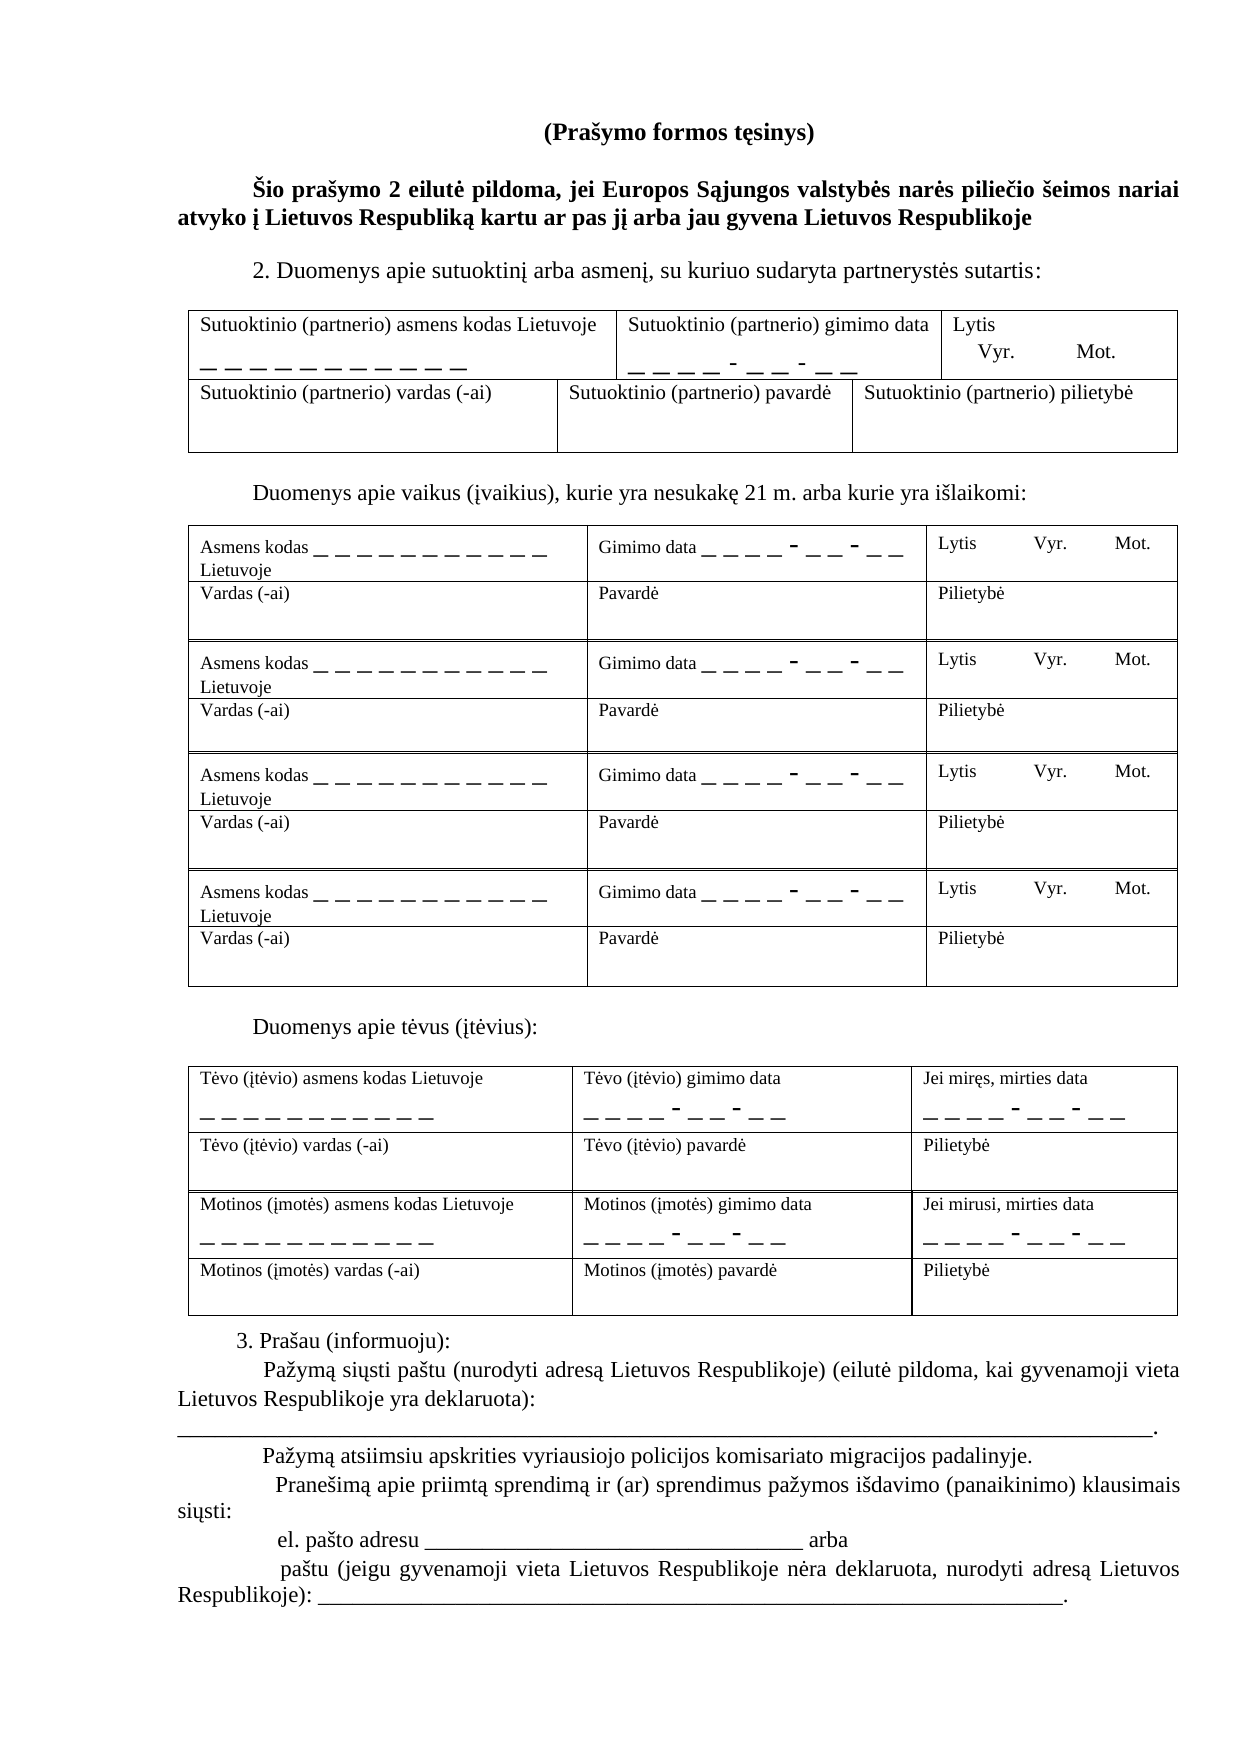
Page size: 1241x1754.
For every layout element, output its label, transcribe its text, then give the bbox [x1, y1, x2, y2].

table_header Lytis  Vyr.  Mot. [927, 526, 1177, 581]
table_cell Motinos (įmotės) vardas (-ai) [189, 1259, 572, 1314]
text Pranešimą apie priimtą sprendimą ir (ar) sprendimus pažymos išdavimo (panaikinimo) klausimais siųsti: [177, 1469, 1181, 1524]
text 3. Prašau (informuoju): [177, 1327, 1181, 1354]
table_cell Pilietybė [927, 699, 1177, 751]
table_cell Pavardė [588, 927, 926, 986]
table_cell Motinos (įmotės) pavardė [573, 1259, 911, 1314]
table_cell Asmens kodas _ _ _ _ _ _ _ _ _ _ _ Lietuvoje [189, 871, 587, 926]
table_header Sutuoktinio (partnerio) asmens kodas Lietuvoje _ _ _ _ _ _ _ _ _ _ _ [189, 311, 616, 379]
table_header Jei miręs, mirties data _ _ _ _ - _ _ - _ _ [912, 1067, 1177, 1132]
text  Pažymą siųsti paštu (nurodyti adresą Lietuvos Respublikoje) (eilutė pildoma, kai gyvenamoji vieta Lietuvos Respublikoje yra deklaruota): [177, 1354, 1181, 1411]
table_cell Tėvo (įtėvio) pavardė [573, 1133, 911, 1189]
table_cell Asmens kodas _ _ _ _ _ _ _ _ _ _ _ Lietuvoje [189, 754, 587, 809]
table_cell Tėvo (įtėvio) vardas (-ai) [189, 1133, 572, 1189]
table_cell Gimimo data _ _ _ _ - _ _ - _ _ [588, 754, 926, 809]
table_cell Vardas (-ai) [189, 699, 587, 751]
table_cell Lytis  Vyr.  Mot. [927, 754, 1177, 809]
table_cell Pilietybė [927, 811, 1177, 868]
table_cell Pavardė [588, 811, 926, 868]
table_cell Sutuoktinio (partnerio) pilietybė [853, 380, 1177, 452]
text  paštu (jeigu gyvenamoji vieta Lietuvos Respublikoje nėra deklaruota, nurodyti adresą Lietuvos Respublikoje): _________________________________________________________________. [177, 1553, 1181, 1608]
table_cell Vardas (-ai) [189, 582, 587, 639]
text 2. Duomenys apie sutuoktinį arba asmenį, su kuriuo sudaryta partnerystės sutartis: [177, 256, 1181, 284]
table_cell Gimimo data _ _ _ _ - _ _ - _ _ [588, 642, 926, 697]
table_cell Sutuoktinio (partnerio) vardas (-ai) [189, 380, 557, 452]
text Duomenys apie tėvus (įtėvius): [177, 1013, 1181, 1040]
table_cell Sutuoktinio (partnerio) pavardė [558, 380, 852, 452]
table_cell Asmens kodas _ _ _ _ _ _ _ _ _ _ _ Lietuvoje [189, 642, 587, 697]
table_cell Pilietybė [927, 927, 1177, 986]
table_cell Lytis  Vyr.  Mot. [927, 871, 1177, 926]
text Duomenys apie vaikus (įvaikius), kurie yra nesukakę 21 m. arba kurie yra išlaikomi: [177, 479, 1181, 506]
text (Prašymo formos tęsinys) [177, 117, 1181, 146]
table_cell Pilietybė [927, 582, 1177, 639]
table_cell Lytis  Vyr.  Mot. [927, 642, 1177, 697]
table_header Tėvo (įtėvio) asmens kodas Lietuvoje _ _ _ _ _ _ _ _ _ _ _ [189, 1067, 572, 1132]
table_cell Vardas (-ai) [189, 927, 587, 986]
table_header Tėvo (įtėvio) gimimo data _ _ _ _ - _ _ - _ _ [573, 1067, 911, 1132]
table_header Gimimo data _ _ _ _ - _ _ - _ _ [588, 526, 926, 581]
table_cell Jei mirusi, mirties data _ _ _ _ - _ _ - _ _ [913, 1193, 1177, 1257]
table_cell Vardas (-ai) [189, 811, 587, 868]
text Šio prašymo 2 eilutė pildoma, jei Europos Sąjungos valstybės narės piliečio šeimos nariai atvyko į Lietuvos Respubliką kartu ar pas jį arba jau gyvena Lietuvos Respublikoje [177, 175, 1181, 230]
table_cell Motinos (įmotės) asmens kodas Lietuvoje _ _ _ _ _ _ _ _ _ _ _ [189, 1193, 572, 1257]
table_header Asmens kodas _ _ _ _ _ _ _ _ _ _ _ Lietuvoje [189, 526, 587, 581]
table_cell Pilietybė [913, 1259, 1177, 1314]
text  el. pašto adresu _________________________________ arba [177, 1524, 1181, 1553]
table_cell Pavardė [588, 582, 926, 639]
table_cell Pavardė [588, 699, 926, 751]
table_cell Pilietybė [912, 1133, 1177, 1189]
table_header Lytis  Vyr.  Mot. [942, 311, 1177, 379]
table_cell Gimimo data _ _ _ _ - _ _ - _ _ [588, 871, 926, 926]
table_header Sutuoktinio (partnerio) gimimo data _ _ _ _ - _ _ - _ _ [617, 311, 941, 379]
text ______________________________________________________________________________. [177, 1411, 1181, 1440]
text  Pažymą atsiimsiu apskrities vyriausiojo policijos komisariato migracijos padalinyje. [177, 1440, 1181, 1469]
table_cell Motinos (įmotės) gimimo data _ _ _ _ - _ _ - _ _ [573, 1193, 911, 1257]
